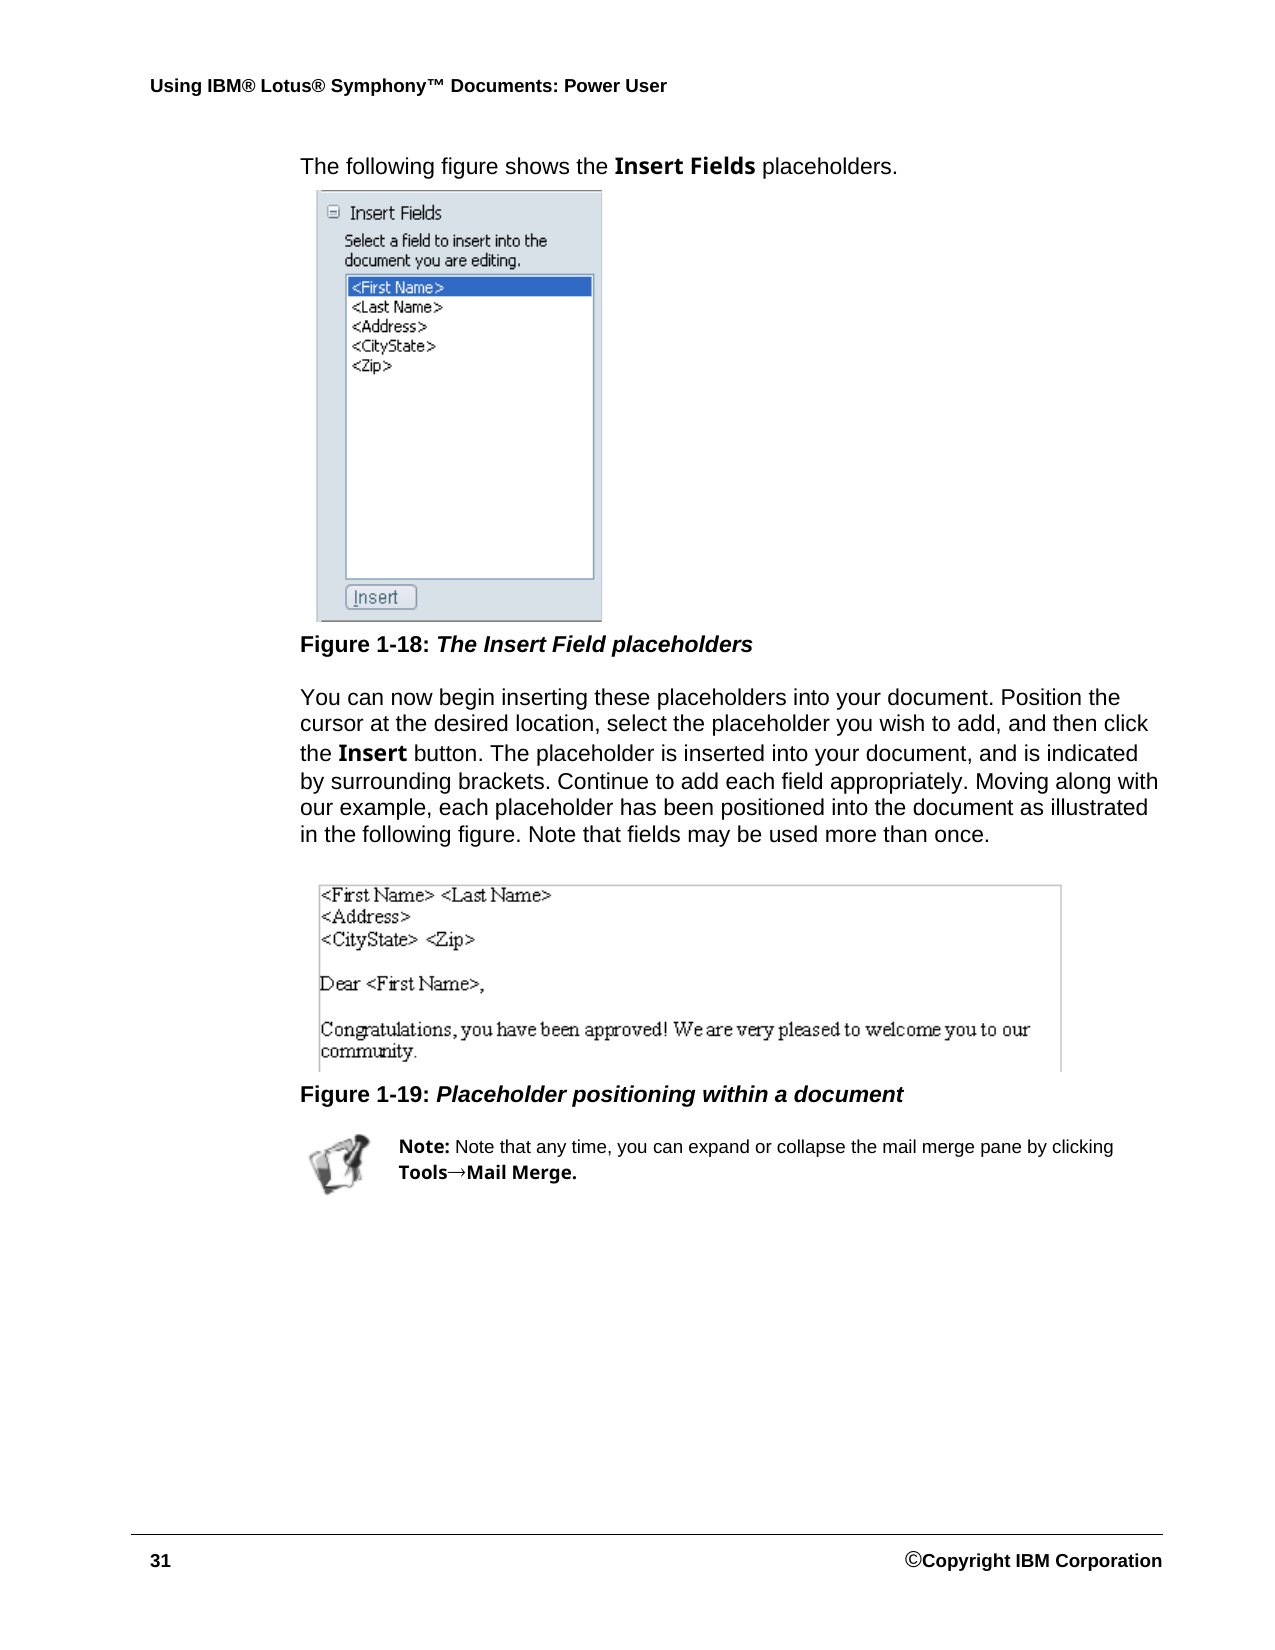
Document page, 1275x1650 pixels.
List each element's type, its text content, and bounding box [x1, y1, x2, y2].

text The following figure shows the Insert Fields placeholders. [300, 150, 1162, 181]
picture [316, 190, 603, 622]
text Figure 1-18: The Insert Field placeholders [300, 631, 1162, 657]
text Figure 1-19: Placeholder positioning within a document [300, 1081, 1162, 1107]
picture [316, 882, 1068, 1072]
text Note: Note that any time, you can expand or collapse the mail merge pane by clicking ToolsMail Merge. [300, 1132, 1162, 1203]
text You can now begin inserting these placeholders into your document. Position the cursor at the desired location, select the placeholder you wish to add, and then click the Insert button. The placeholder is inserted into your document, and is indicated by surrounding brackets. Continue to add each field appropriately. Moving along with our example, each placeholder has been positioned into the document as illustrated in the following figure. Note that fields may be used more than once. [300, 684, 1162, 847]
picture [301, 1133, 378, 1202]
